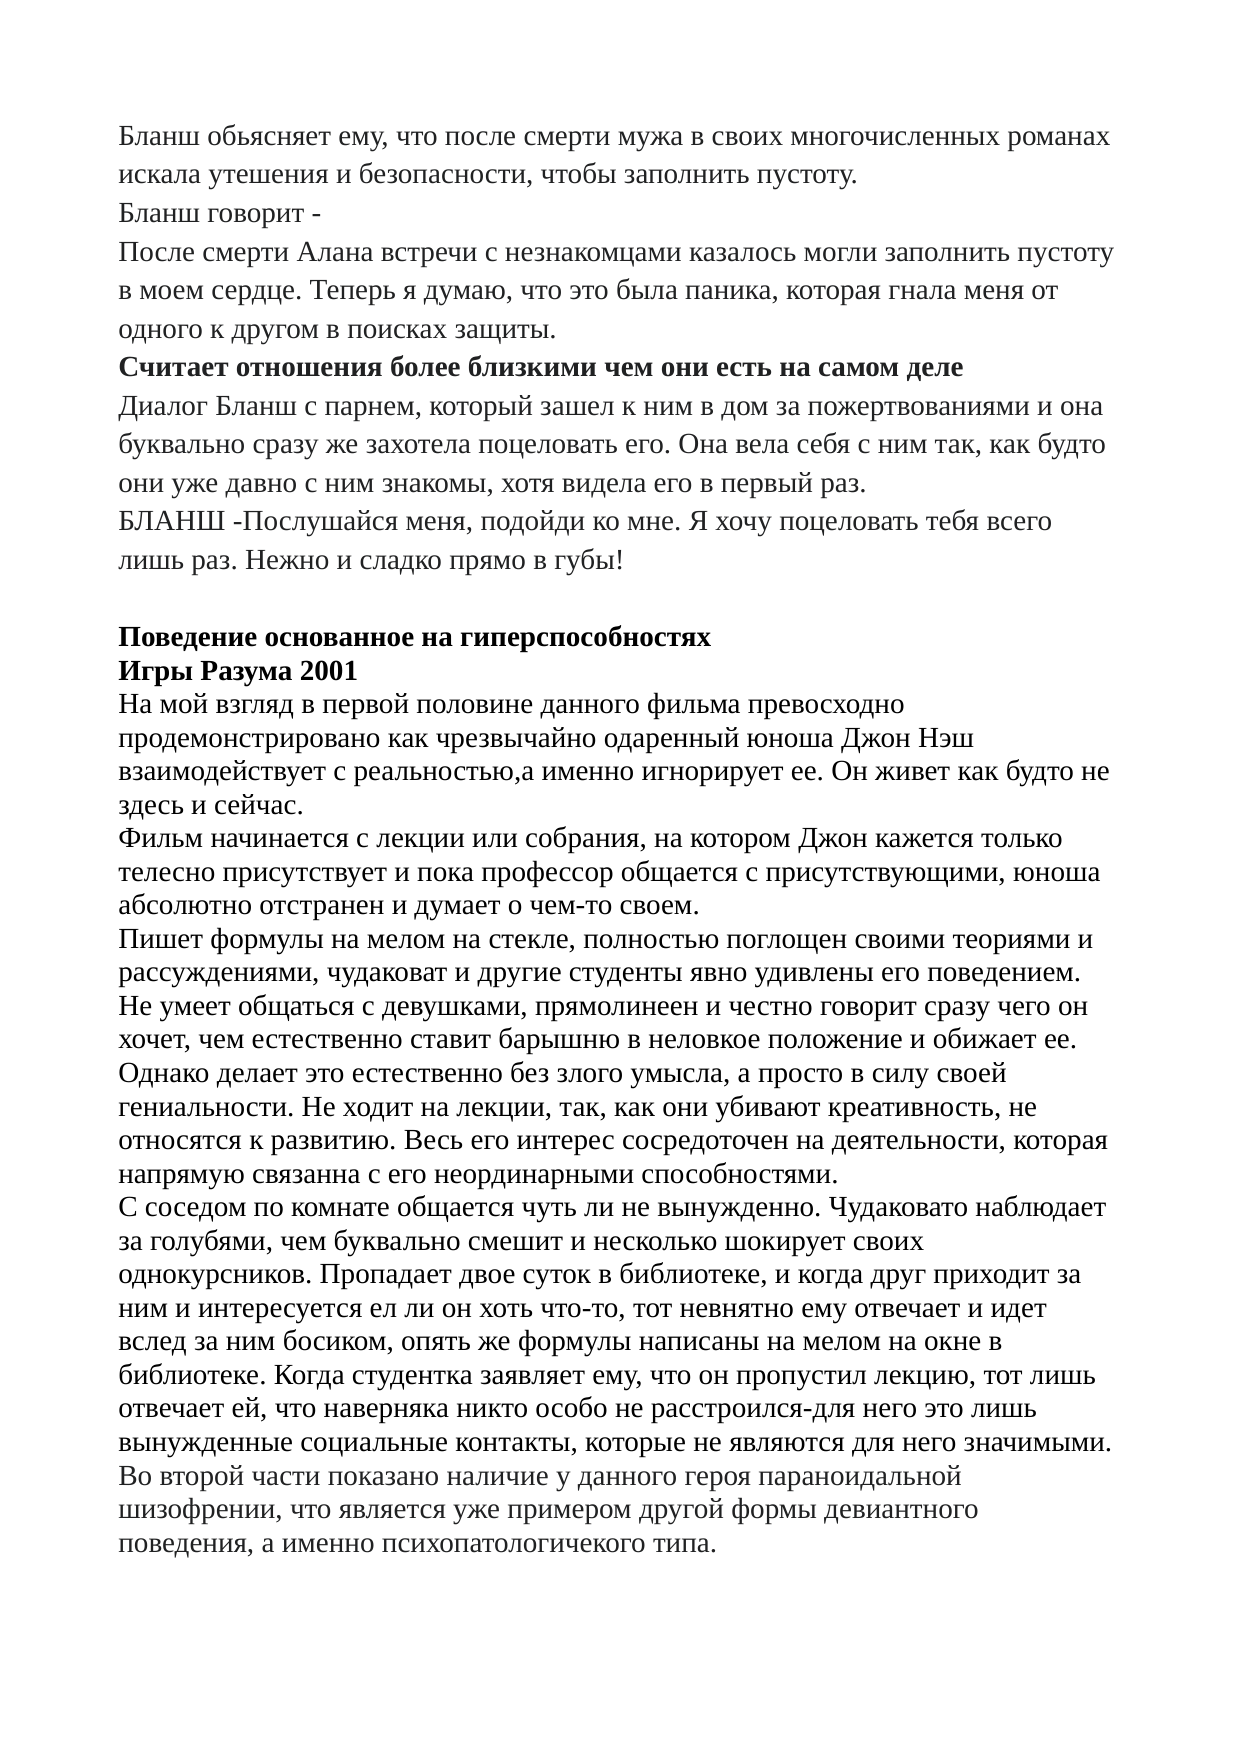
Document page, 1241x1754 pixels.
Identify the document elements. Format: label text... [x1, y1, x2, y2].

text С соседом по комнате общается чуть ли не вынужденно. Чудаковато наблюдает за голубями, чем буквально смешит и несколько шокирует своих однокурсников. Пропадает двое суток в библиотеке, и когда друг приходит за ним и интересуется ел ли он хоть что-то, тот невнятно ему отвечает и идет вслед за ним босиком, опять же формулы написаны на мелом на окне в библиотеке. Когда студентка заявляет ему, что он пропустил лекцию, тот лишь отвечает ей, что наверняка никто особо не расстроился-для него это лишь вынужденные социальные контакты, которые не являются для него значимыми. [118, 1189, 1122, 1458]
text Считает отношения более близкими чем они есть на самом деле [118, 349, 1122, 383]
text Во второй части показано наличие у данного героя параноидальной шизофрении, что является уже примером другой формы девиантного поведения, а именно психопатологичекого типа. [118, 1458, 1122, 1558]
text На мой взгляд в первой половине данного фильма превосходно продемонстрировано как чрезвычайно одаренный юноша Джон Нэш взаимодействует с реальностью,а именно игнорирует ее. Он живет как будто не здесь и сейчас. [118, 686, 1122, 820]
list Бланш обьясняет ему, что после смерти мужа в своих многочисленных романах искала утешения и безопасности, чтобы заполнить пустоту. [118, 118, 1122, 190]
list После смерти Алана встречи с незнакомцами казалось могли заполнить пустоту в моем сердце. Теперь я думаю, что это была паника, которая гнала меня от одного к другом в поисках защиты. [118, 234, 1122, 344]
text Фильм начинается с лекции или собрания, на котором Джон кажется только телесно присутствует и пока профессор общается с присутствующими, юноша абсолютно отстранен и думает о чем-то своем. [118, 820, 1122, 921]
text Игры Разума 2001 [118, 653, 1122, 686]
list Бланш говорит - [118, 195, 1122, 229]
text Поведение основанное на гиперспособностях [118, 619, 1122, 653]
list Диалог Бланш с парнем, который зашел к ним в дом за пожертвованиями и она буквально сразу же захотела поцеловать его. Она вела себя с ним так, как будто они уже давно с ним знакомы, хотя видела его в первый раз. БЛАНШ -Послушайся меня, подойди ко мне. Я хочу поцеловать тебя всего лишь раз. Нежно и сладко прямо в губы! [118, 388, 1122, 576]
text Пишет формулы на мелом на стекле, полностью поглощен своими теориями и рассуждениями, чудаковат и другие студенты явно удивлены его поведением. Не умеет общаться с девушками, прямолинеен и честно говорит сразу чего он хочет, чем естественно ставит барышню в неловкое положение и обижает ее. Однако делает это естественно без злого умысла, а просто в силу своей гениальности. Не ходит на лекции, так, как они убивают креативность, не относятся к развитию. Весь его интерес сосредоточен на деятельности, которая напрямую связанна с его неординарными способностями. [118, 921, 1122, 1189]
